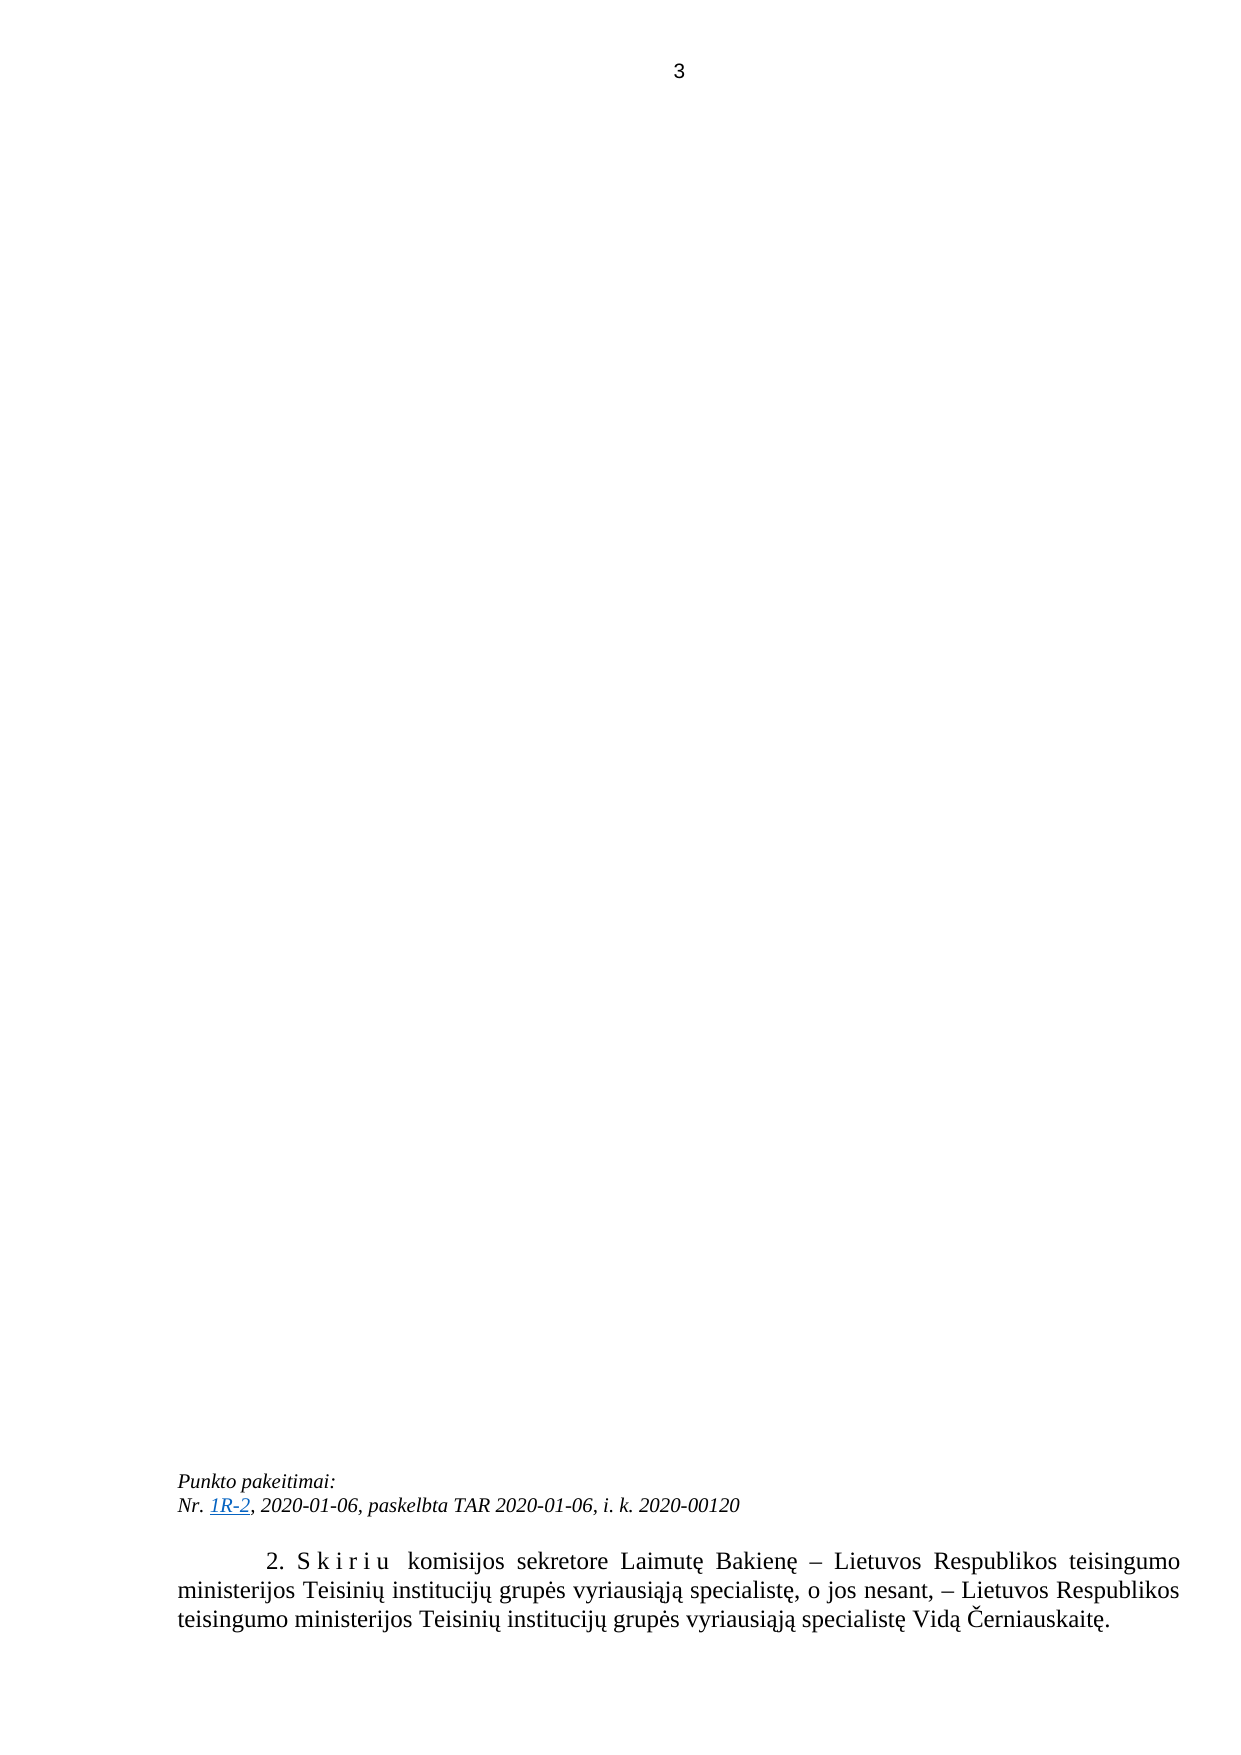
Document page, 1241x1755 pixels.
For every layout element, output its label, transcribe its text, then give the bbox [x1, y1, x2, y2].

text 2. Skiriu komisijos sekretore Laimutę Bakienę – Lietuvos Respublikos teisingumo ministerijos Teisinių institucijų grupės vyriausiąją specialistę, o jos nesant, – Lietuvos Respublikos teisingumo ministerijos Teisinių institucijų grupės vyriausiąją specialistę Vidą Černiauskaitę. [177, 1546, 1181, 1632]
text Punkto pakeitimai: [177, 1469, 1181, 1493]
text Nr. 1R-2, 2020-01-06, paskelbta TAR 2020-01-06, i. k. 2020-00120 [177, 1493, 1181, 1517]
